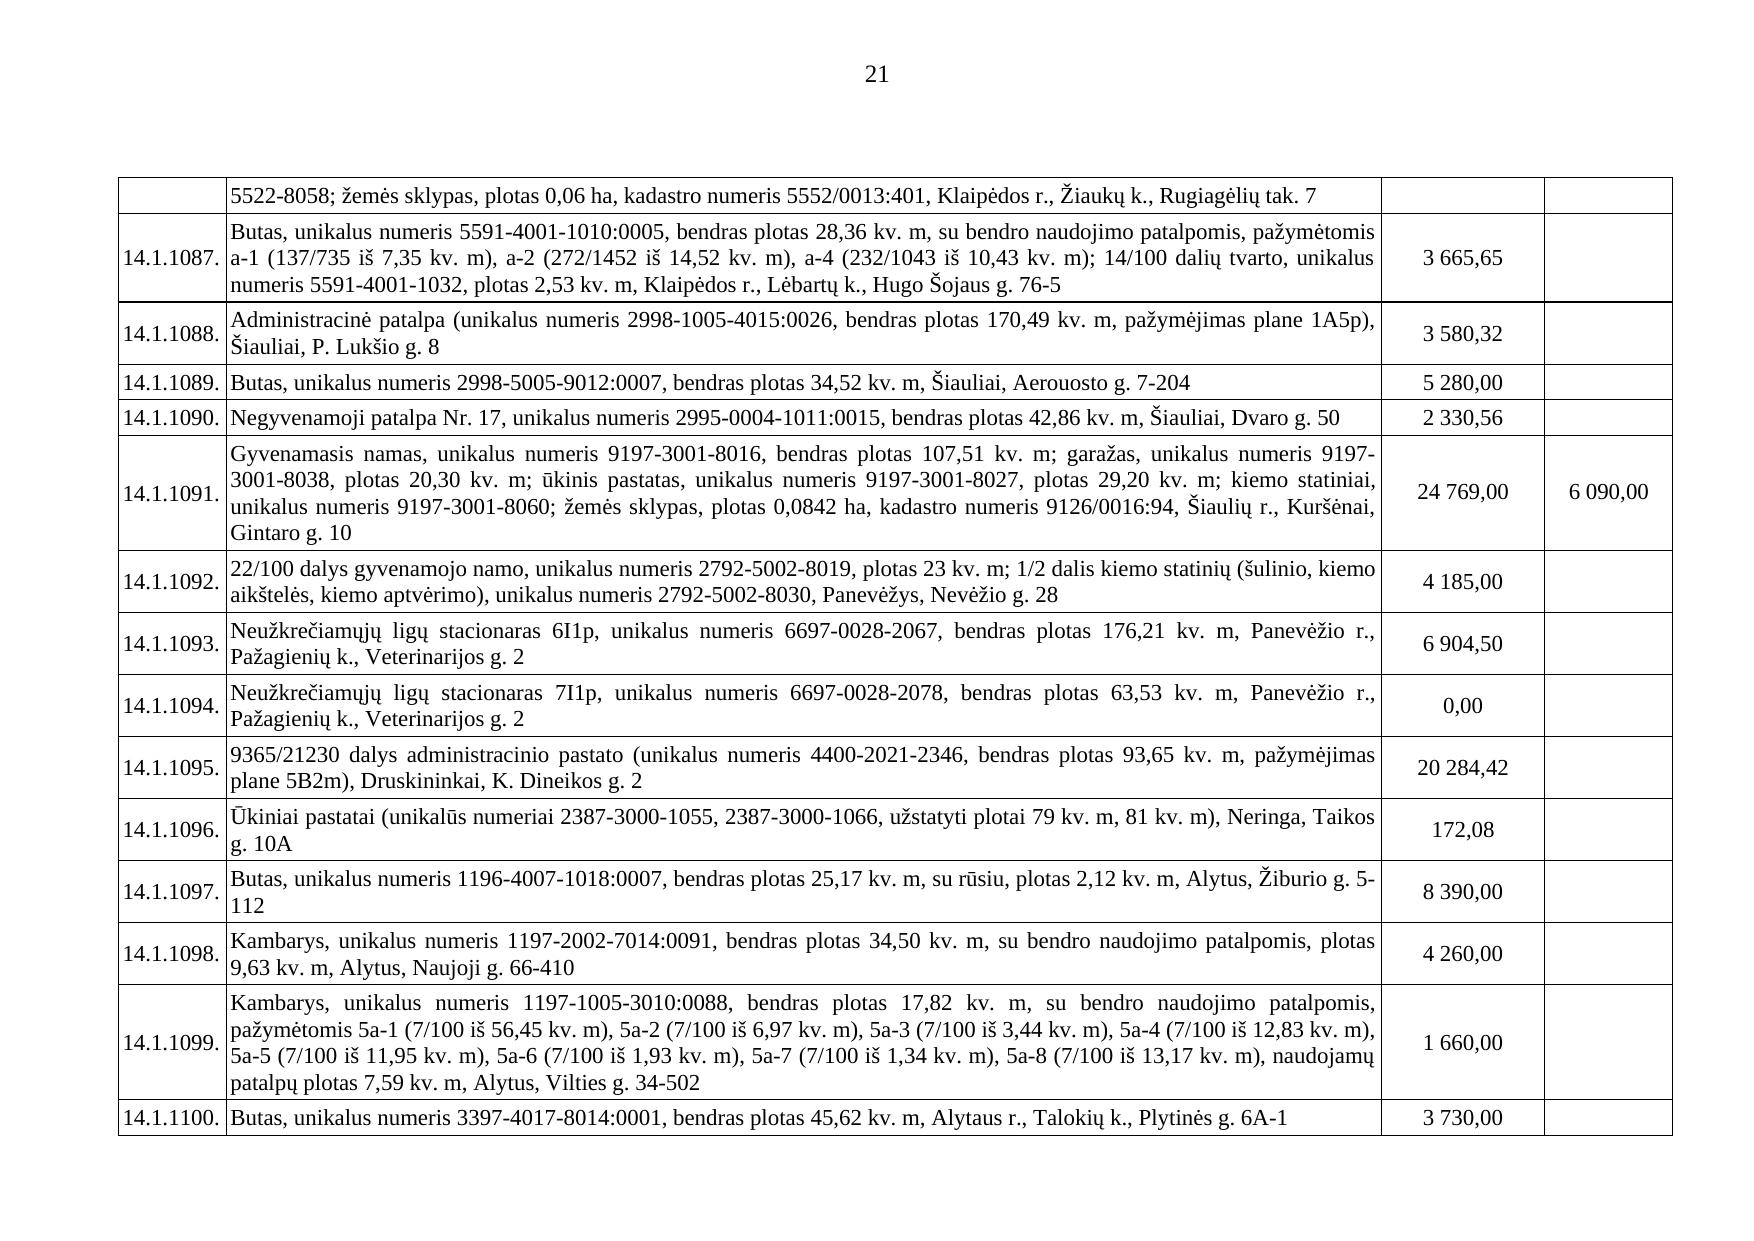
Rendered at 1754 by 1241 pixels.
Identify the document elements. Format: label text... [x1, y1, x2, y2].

table_cell Butas, unikalus numeris 5591-4001-1010:0005, bendras plotas 28,36 kv. m, su bendro naudojimo patalpomis, pažymėtomis a-1 (137/735 iš 7,35 kv. m), a-2 (272/1452 iš 14,52 kv. m), a-4 (232/1043 iš 10,43 kv. m); 14/100 dalių tvarto, unikalus numeris 5591-4001-1032, plotas 2,53 kv. m, Klaipėdos r., Lėbartų k., Hugo Šojaus g. 76-5 [227, 214, 1381, 301]
table_cell 14.1.1091. [119, 436, 226, 550]
table_cell 4 260,00 [1382, 923, 1544, 984]
table_cell 4 185,00 [1382, 551, 1544, 612]
table_cell Negyvenamoji patalpa Nr. 17, unikalus numeris 2995-0004-1011:0015, bendras plotas 42,86 kv. m, Šiauliai, Dvaro g. 50 [227, 400, 1381, 435]
table_cell [1545, 178, 1672, 213]
table_cell Ūkiniai pastatai (unikalūs numeriai 2387-3000-1055, 2387-3000-1066, užstatyti plotai 79 kv. m, 81 kv. m), Neringa, Taikos g. 10A [227, 799, 1381, 860]
table_cell [1545, 1100, 1672, 1135]
table_cell [1545, 303, 1672, 363]
table_cell Butas, unikalus numeris 2998-5005-9012:0007, bendras plotas 34,52 kv. m, Šiauliai, Aerouosto g. 7-204 [227, 365, 1381, 399]
table_cell [1545, 214, 1672, 301]
table_cell 3 580,32 [1382, 303, 1544, 363]
table_cell 14.1.1087. [119, 214, 226, 301]
table_cell [1545, 985, 1672, 1099]
table_cell Butas, unikalus numeris 1196-4007-1018:0007, bendras plotas 25,17 kv. m, su rūsiu, plotas 2,12 kv. m, Alytus, Žiburio g. 5-112 [227, 861, 1381, 922]
table_cell 6 090,00 [1545, 436, 1672, 550]
table_cell Kambarys, unikalus numeris 1197-1005-3010:0088, bendras plotas 17,82 kv. m, su bendro naudojimo patalpomis, pažymėtomis 5a-1 (7/100 iš 56,45 kv. m), 5a-2 (7/100 iš 6,97 kv. m), 5a-3 (7/100 iš 3,44 kv. m), 5a-4 (7/100 iš 12,83 kv. m), 5a-5 (7/100 iš 11,95 kv. m), 5a-6 (7/100 iš 1,93 kv. m), 5a-7 (7/100 iš 1,34 kv. m), 5a-8 (7/100 iš 13,17 kv. m), naudojamų patalpų plotas 7,59 kv. m, Alytus, Vilties g. 34-502 [227, 985, 1381, 1099]
table_cell 3 730,00 [1382, 1100, 1544, 1135]
table_cell 14.1.1089. [119, 365, 226, 399]
table_cell Kambarys, unikalus numeris 1197-2002-7014:0091, bendras plotas 34,50 kv. m, su bendro naudojimo patalpomis, plotas 9,63 kv. m, Alytus, Naujoji g. 66-410 [227, 923, 1381, 984]
table_cell 20 284,42 [1382, 737, 1544, 798]
table_cell [1545, 737, 1672, 798]
table_cell 14.1.1098. [119, 923, 226, 984]
table_cell 14.1.1088. [119, 303, 226, 363]
table_cell 14.1.1096. [119, 799, 226, 860]
table_cell Gyvenamasis namas, unikalus numeris 9197-3001-8016, bendras plotas 107,51 kv. m; garažas, unikalus numeris 9197-3001-8038, plotas 20,30 kv. m; ūkinis pastatas, unikalus numeris 9197-3001-8027, plotas 29,20 kv. m; kiemo statiniai, unikalus numeris 9197-3001-8060; žemės sklypas, plotas 0,0842 ha, kadastro numeris 9126/0016:94, Šiaulių r., Kuršėnai, Gintaro g. 10 [227, 436, 1381, 550]
table_cell 14.1.1094. [119, 675, 226, 736]
table_cell 14.1.1093. [119, 613, 226, 674]
table_cell 1 660,00 [1382, 985, 1544, 1099]
table_cell Administracinė patalpa (unikalus numeris 2998-1005-4015:0026, bendras plotas 170,49 kv. m, pažymėjimas plane 1A5p), Šiauliai, P. Lukšio g. 8 [227, 303, 1381, 363]
table_cell 14.1.1095. [119, 737, 226, 798]
table_cell 14.1.1099. [119, 985, 226, 1099]
table_cell 9365/21230 dalys administracinio pastato (unikalus numeris 4400-2021-2346, bendras plotas 93,65 kv. m, pažymėjimas plane 5B2m), Druskininkai, K. Dineikos g. 2 [227, 737, 1381, 798]
table_cell 8 390,00 [1382, 861, 1544, 922]
table_cell Neužkrečiamųjų ligų stacionaras 7I1p, unikalus numeris 6697-0028-2078, bendras plotas 63,53 kv. m, Panevėžio r., Pažagienių k., Veterinarijos g. 2 [227, 675, 1381, 736]
table_cell 14.1.1100. [119, 1100, 226, 1135]
table_cell [1545, 400, 1672, 435]
table_cell [1545, 799, 1672, 860]
table_cell [1545, 675, 1672, 736]
table_cell Butas, unikalus numeris 3397-4017-8014:0001, bendras plotas 45,62 kv. m, Alytaus r., Talokių k., Plytinės g. 6A-1 [227, 1100, 1381, 1135]
table_cell 5522-8058; žemės sklypas, plotas 0,06 ha, kadastro numeris 5552/0013:401, Klaipėdos r., Žiaukų k., Rugiagėlių tak. 7 [227, 178, 1381, 213]
table_cell 22/100 dalys gyvenamojo namo, unikalus numeris 2792-5002-8019, plotas 23 kv. m; 1/2 dalis kiemo statinių (šulinio, kiemo aikštelės, kiemo aptvėrimo), unikalus numeris 2792-5002-8030, Panevėžys, Nevėžio g. 28 [227, 551, 1381, 612]
table_cell [1545, 613, 1672, 674]
table_cell 5 280,00 [1382, 365, 1544, 399]
table_cell 14.1.1097. [119, 861, 226, 922]
table_cell [1382, 178, 1544, 213]
table_cell 3 665,65 [1382, 214, 1544, 301]
table_cell 2 330,56 [1382, 400, 1544, 435]
table_cell 14.1.1090. [119, 400, 226, 435]
table_cell [1545, 923, 1672, 984]
table_cell 14.1.1092. [119, 551, 226, 612]
table_cell [1545, 551, 1672, 612]
table_cell Neužkrečiamųjų ligų stacionaras 6I1p, unikalus numeris 6697-0028-2067, bendras plotas 176,21 kv. m, Panevėžio r., Pažagienių k., Veterinarijos g. 2 [227, 613, 1381, 674]
table_cell 0,00 [1382, 675, 1544, 736]
table_cell 172,08 [1382, 799, 1544, 860]
table_cell [1545, 365, 1672, 399]
table_cell 6 904,50 [1382, 613, 1544, 674]
table_cell [119, 178, 226, 213]
table_cell [1545, 861, 1672, 922]
table_cell 24 769,00 [1382, 436, 1544, 550]
